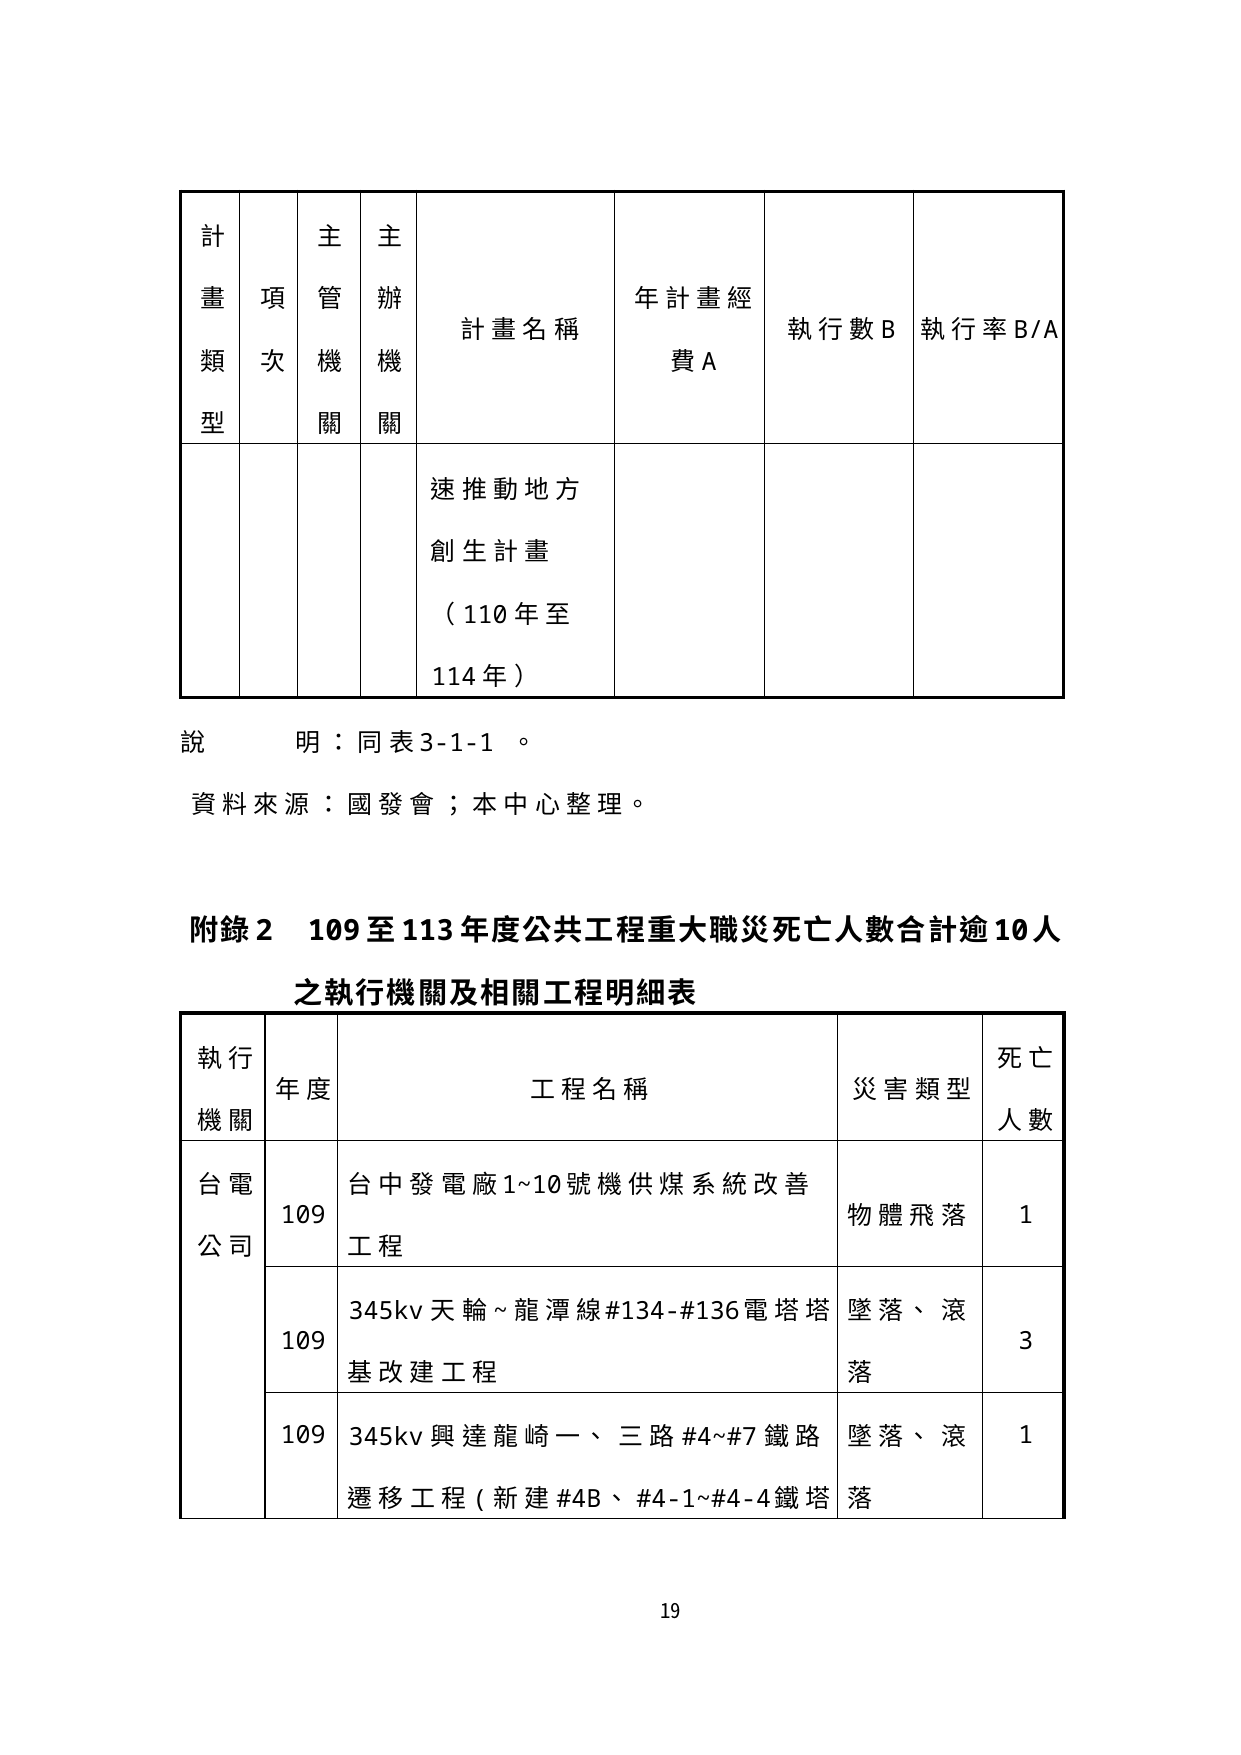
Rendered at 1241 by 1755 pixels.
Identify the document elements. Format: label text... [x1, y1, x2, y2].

table_cell 109 [266, 1267, 337, 1392]
table_header 執行 機關 [182, 1015, 264, 1139]
table_cell [240, 444, 297, 696]
table_cell [182, 444, 239, 696]
table_cell 台中發電廠1~10號機供煤系統改善工程 [338, 1141, 837, 1266]
table_header 計畫類型 [182, 193, 239, 443]
table_header 災害類型 [838, 1015, 982, 1139]
table_header 年計畫經費A [615, 193, 764, 443]
table_cell 墜落、滾落 [838, 1267, 982, 1392]
table_cell 1 [983, 1393, 1062, 1518]
table_cell 109 [266, 1393, 337, 1518]
table_cell 345kv興達龍崎一、三路#4~#7鐵路遷移工程(新建#4B、#4-1~#4-4鐵塔 [338, 1393, 837, 1518]
text 資料來源：國發會；本中心整理。 [180, 761, 1063, 824]
table_cell 1 [983, 1141, 1062, 1266]
text 說 明：同表3-1-1 。 [177, 699, 1063, 761]
text 附錄2 109至113年度公共工程重大職災死亡人數合計逾10人之執行機關及相關工程明細表 [178, 886, 1063, 1011]
table_cell 物體飛落 [838, 1141, 982, 1266]
table_cell [914, 444, 1062, 696]
table_cell [615, 444, 764, 696]
table_header 主辦機關 [361, 193, 416, 443]
table_cell 墜落、滾落 [838, 1393, 982, 1518]
table_cell 3 [983, 1267, 1062, 1392]
table_header 死亡 人數 [983, 1015, 1062, 1139]
table_cell 速推動地方創生計畫（110年至114年） [417, 444, 614, 696]
table_cell 109 [266, 1141, 337, 1266]
table_header 執行數B [765, 193, 913, 443]
table_header 年度 [266, 1015, 337, 1139]
table_header 計畫名稱 [417, 193, 614, 443]
table_cell 台電 公司 [182, 1141, 264, 1518]
table_cell [298, 444, 360, 696]
table_cell [765, 444, 913, 696]
table_header 工程名稱 [338, 1015, 837, 1139]
table_header 執行率B/A [914, 193, 1062, 443]
table_header 項次 [240, 193, 297, 443]
table_header 主管機關 [298, 193, 360, 443]
table_cell 345kv天輪~龍潭線#134-#136電塔塔基改建工程 [338, 1267, 837, 1392]
table_cell [361, 444, 416, 696]
